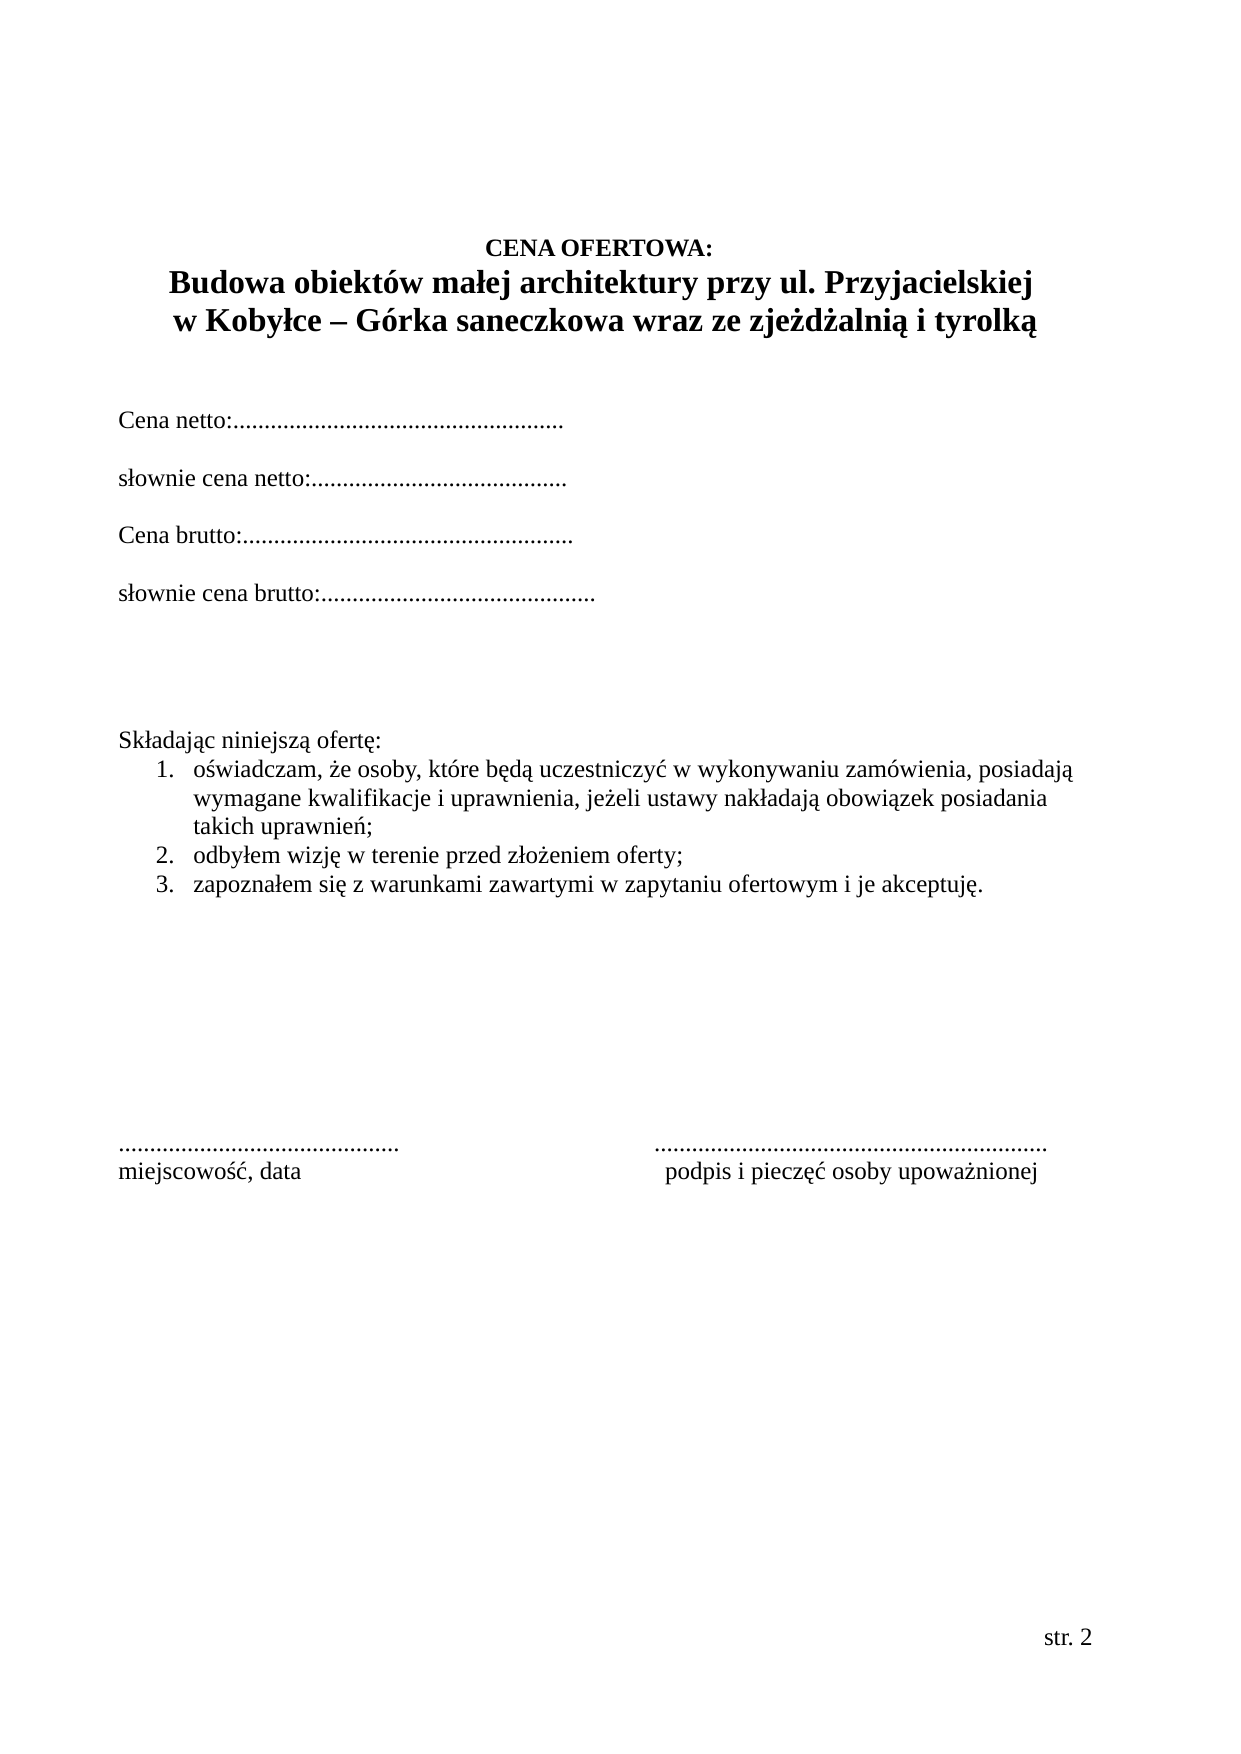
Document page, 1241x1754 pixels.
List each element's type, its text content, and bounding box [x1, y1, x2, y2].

text CENA OFERTOWA: [118, 233, 1092, 262]
text w Kobyłce – Górka saneczkowa wraz ze zjeżdżalnią i tyrolką [118, 300, 1092, 338]
text Cena brutto:..................................................... [118, 521, 1092, 549]
text Budowa obiektów małej architektury przy ul. Przyjacielskiej [118, 262, 1092, 300]
text ............................................. ............................................................... [118, 1128, 1092, 1156]
text Składając niniejszą ofertę: [118, 725, 1092, 754]
text Cena netto:..................................................... [118, 406, 1092, 434]
list zapoznałem się z warunkami zawartymi w zapytaniu ofertowym i je akceptuję. [156, 869, 1092, 898]
list odbyłem wizję w terenie przed złożeniem oferty; [156, 840, 1092, 869]
text słownie cena netto:......................................... [118, 463, 1092, 492]
text słownie cena brutto:............................................ [118, 578, 1092, 607]
list oświadczam, że osoby, które będą uczestniczyć w wykonywaniu zamówienia, posiadają wymagane kwalifikacje i uprawnienia, jeżeli ustawy nakładają obowiązek posiadania takich uprawnień; [156, 754, 1092, 840]
text miejscowość, data podpis i pieczęć osoby upoważnionej [118, 1156, 1092, 1185]
